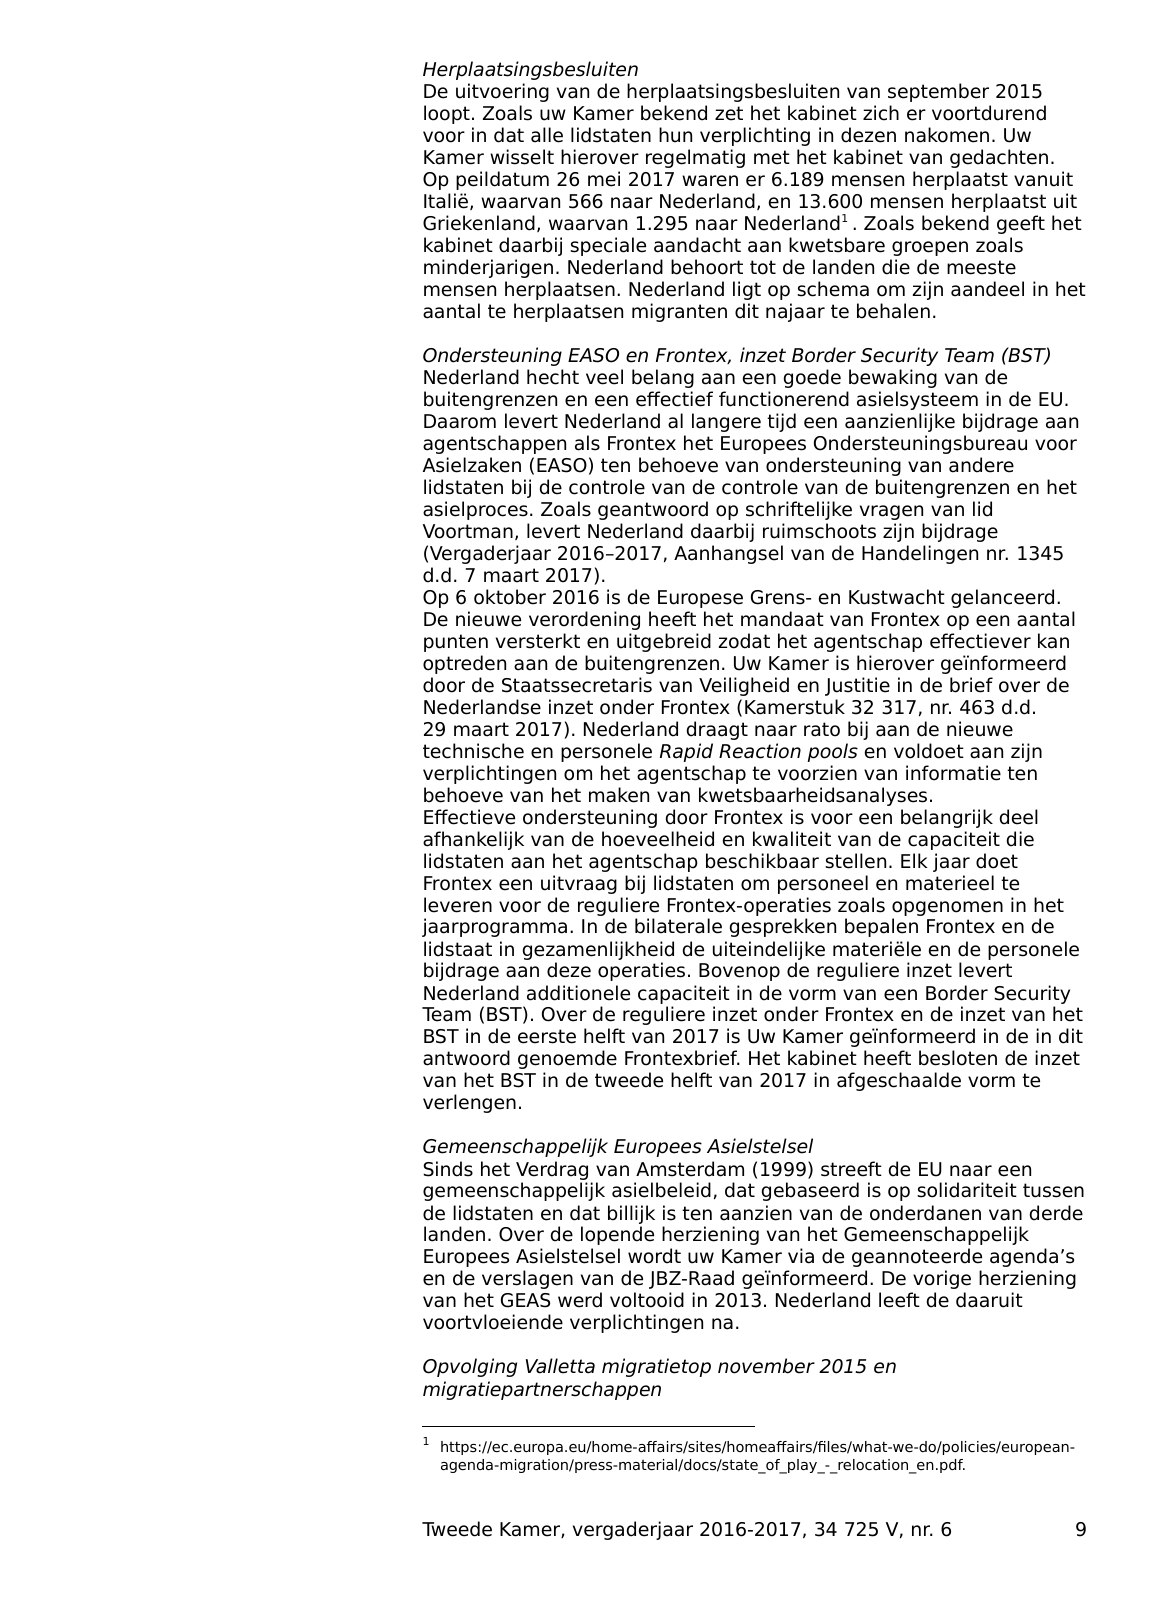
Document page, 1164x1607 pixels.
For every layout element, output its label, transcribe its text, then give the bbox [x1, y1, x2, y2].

text Nederland hecht veel belang aan een goede bewaking van de buitengrenzen en een effectief functionerend asielsysteem in de EU. Daarom levert Nederland al langere tijd een aanzienlijke bijdrage aan agentschappen als Frontex het Europees Ondersteuningsbureau voor Asielzaken (EASO) ten behoeve van ondersteuning van andere lidstaten bij de controle van de controle van de buitengrenzen en het asielproces. Zoals geantwoord op schriftelijke vragen van lid Voortman, levert Nederland daarbij ruimschoots zijn bijdrage (Vergaderjaar 2016–2017, Aanhangsel van de Handelingen nr. 1345 d.d. 7 maart 2017). [422, 367, 1087, 587]
text Gemeenschappelijk Europees Asielstelsel [422, 1136, 1087, 1158]
text https://ec.europa.eu/home-affairs/sites/homeaffairs/files/what-we-do/policies/european-agenda-migration/press-material/docs/state_of_play_-_relocation_en.pdf. [422, 1435, 1087, 1474]
text Op 6 oktober 2016 is de Europese Grens- en Kustwacht gelanceerd. De nieuwe verordening heeft het mandaat van Frontex op een aantal punten versterkt en uitgebreid zodat het agentschap effectiever kan optreden aan de buitengrenzen. Uw Kamer is hierover geïnformeerd door de Staatssecretaris van Veiligheid en Justitie in de brief over de Nederlandse inzet onder Frontex (Kamerstuk 32 317, nr. 463 d.d. 29 maart 2017). Nederland draagt naar rato bij aan de nieuwe technische en personele Rapid Reaction pools en voldoet aan zijn verplichtingen om het agentschap te voorzien van informatie ten behoeve van het maken van kwetsbaarheidsanalyses. [422, 587, 1087, 807]
text De uitvoering van de herplaatsingsbesluiten van september 2015 loopt. Zoals uw Kamer bekend zet het kabinet zich er voortdurend voor in dat alle lidstaten hun verplichting in dezen nakomen. Uw Kamer wisselt hierover regelmatig met het kabinet van gedachten. Op peildatum 26 mei 2017 waren er 6.189 mensen herplaatst vanuit Italië, waarvan 566 naar Nederland, en 13.600 mensen herplaatst uit Griekenland, waarvan 1.295 naar Nederland. Zoals bekend geeft het kabinet daarbij speciale aandacht aan kwetsbare groepen zoals minderjarigen. Nederland behoort tot de landen die de meeste mensen herplaatsen. Nederland ligt op schema om zijn aandeel in het aantal te herplaatsen migranten dit najaar te behalen. [422, 81, 1087, 323]
text Effectieve ondersteuning door Frontex is voor een belangrijk deel afhankelijk van de hoeveelheid en kwaliteit van de capaciteit die lidstaten aan het agentschap beschikbaar stellen. Elk jaar doet Frontex een uitvraag bij lidstaten om personeel en materieel te leveren voor de reguliere Frontex-operaties zoals opgenomen in het jaarprogramma. In de bilaterale gesprekken bepalen Frontex en de lidstaat in gezamenlijkheid de uiteindelijke materiële en de personele bijdrage aan deze operaties. Bovenop de reguliere inzet levert Nederland additionele capaciteit in de vorm van een Border Security Team (BST). Over de reguliere inzet onder Frontex en de inzet van het BST in de eerste helft van 2017 is Uw Kamer geïnformeerd in de in dit antwoord genoemde Frontexbrief. Het kabinet heeft besloten de inzet van het BST in de tweede helft van 2017 in afgeschaalde vorm te verlengen. [422, 807, 1087, 1114]
text Ondersteuning EASO en Frontex, inzet Border Security Team (BST) [422, 345, 1087, 367]
text Opvolging Valletta migratietop november 2015 en migratiepartnerschappen [422, 1356, 1087, 1400]
text Herplaatsingsbesluiten [422, 59, 1087, 81]
text Sinds het Verdrag van Amsterdam (1999) streeft de EU naar een gemeenschappelijk asielbeleid, dat gebaseerd is op solidariteit tussen de lidstaten en dat billijk is ten aanzien van de onderdanen van derde landen. Over de lopende herziening van het Gemeenschappelijk Europees Asielstelsel wordt uw Kamer via de geannoteerde agenda’s en de verslagen van de JBZ-Raad geïnformeerd. De vorige herziening van het GEAS werd voltooid in 2013. Nederland leeft de daaruit voortvloeiende verplichtingen na. [422, 1158, 1087, 1334]
